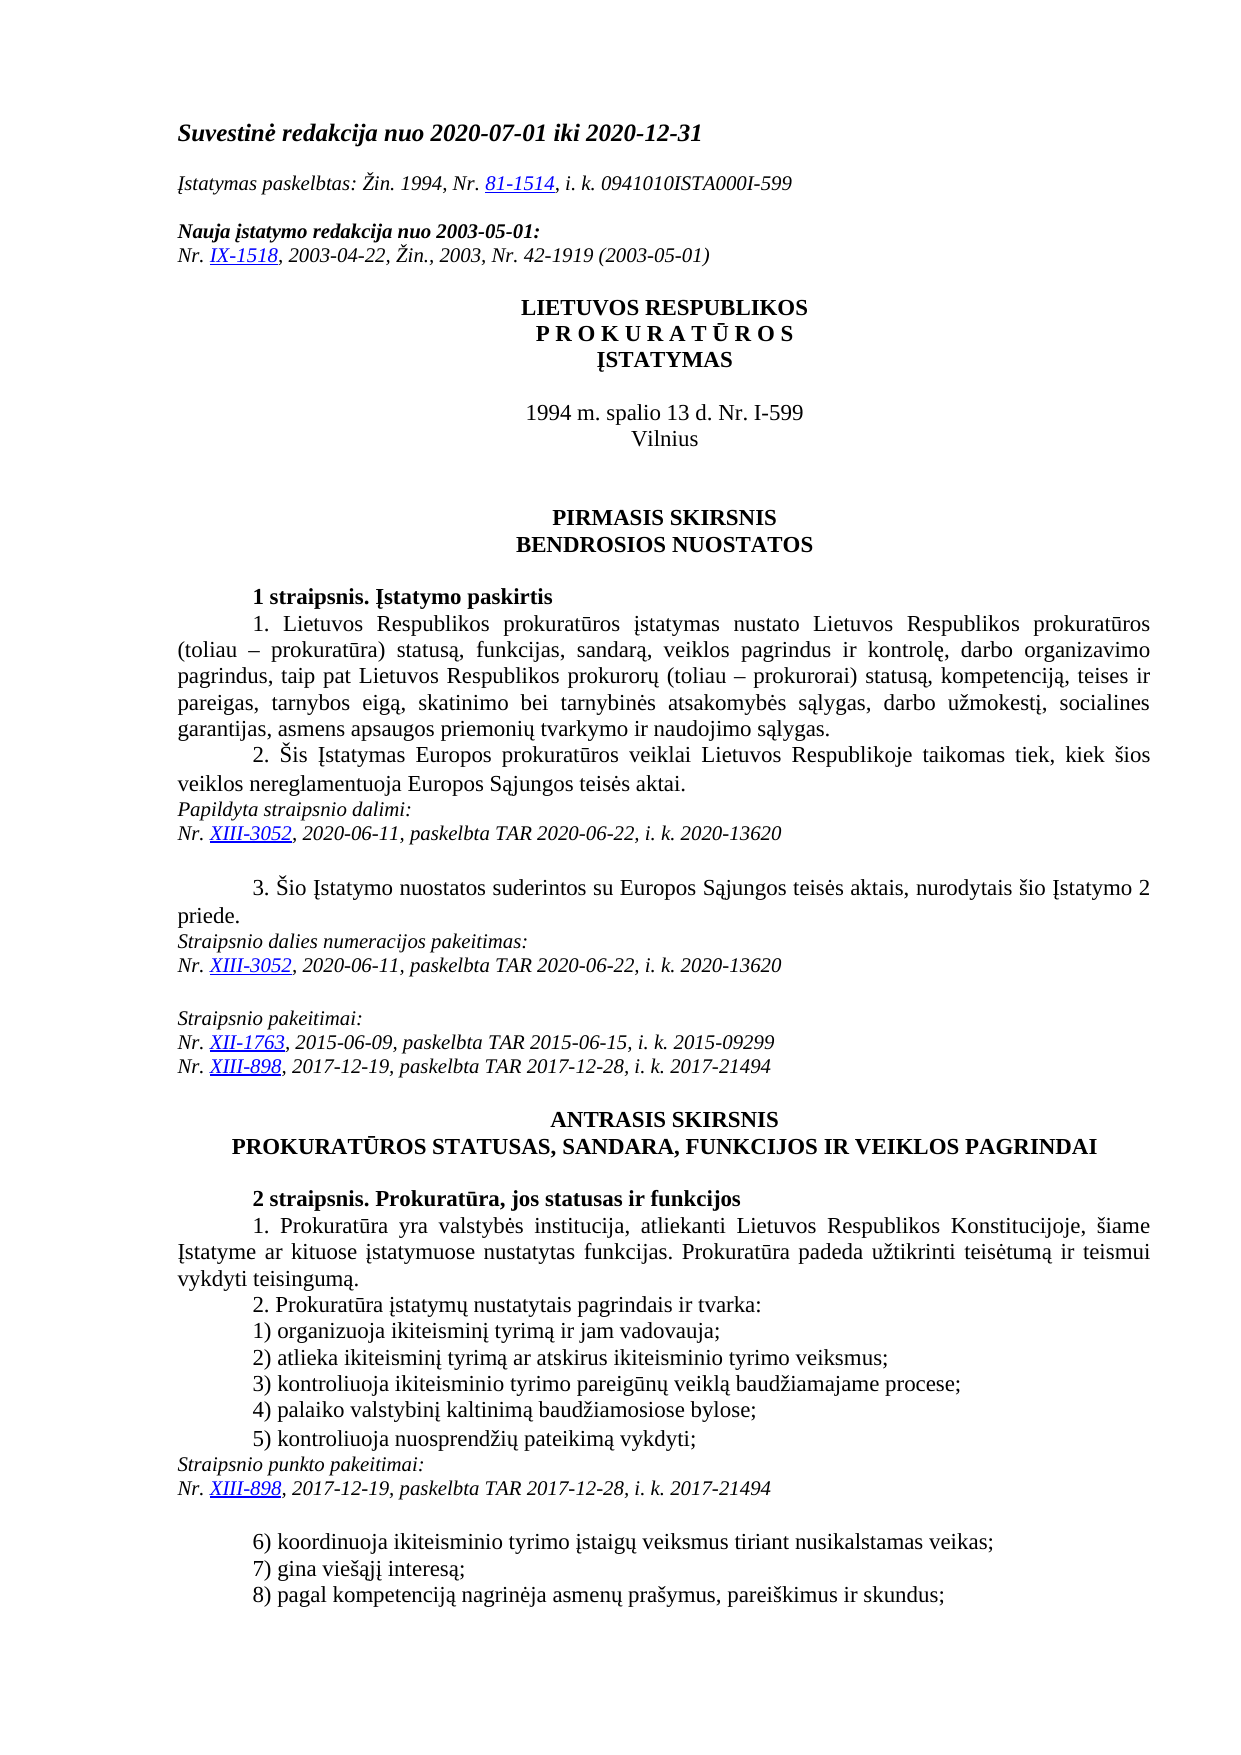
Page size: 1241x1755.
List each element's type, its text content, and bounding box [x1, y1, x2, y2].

text PIRMASIS SKIRSNIS [177, 504, 1152, 531]
text Nauja įstatymo redakcija nuo 2003-05-01: [177, 219, 1152, 243]
text Straipsnio pakeitimai: [177, 1006, 1152, 1029]
text ANTRASIS SKIRSNIS [177, 1106, 1152, 1133]
text Nr. XIII-3052, 2020-06-11, paskelbta TAR 2020-06-22, i. k. 2020-13620 [177, 953, 1152, 977]
text Straipsnio punkto pakeitimai: [177, 1451, 1152, 1476]
text Nr. XIII-898, 2017-12-19, paskelbta TAR 2017-12-28, i. k. 2017-21494 [177, 1054, 1152, 1078]
text 1. Prokuratūra yra valstybės institucija, atliekanti Lietuvos Respublikos Konstitucijoje, šiame Įstatyme ar kituose įstatymuose nustatytas funkcijas. Prokuratūra padeda užtikrinti teisėtumą ir teismui vykdyti teisingumą. [177, 1212, 1152, 1291]
text 2 straipsnis. Prokuratūra, jos statusas ir funkcijos [177, 1186, 1152, 1212]
text 8) pagal kompetenciją nagrinėja asmenų prašymus, pareiškimus ir skundus; [177, 1581, 1152, 1607]
text Nr. IX-1518, 2003-04-22, Žin., 2003, Nr. 42-1919 (2003-05-01) [177, 243, 1152, 267]
text Įstatymas paskelbtas: Žin. 1994, Nr. 81-1514, i. k. 0941010ISTA000I-599 [177, 171, 1152, 195]
text BENDROSIOS NUOSTATOS [177, 531, 1152, 557]
text 2. Šis Įstatymas Europos prokuratūros veiklai Lietuvos Respublikoje taikomas tiek, kiek šios veiklos nereglamentuoja Europos Sąjungos teisės aktai. [177, 742, 1152, 797]
text Straipsnio dalies numeracijos pakeitimas: [177, 929, 1152, 953]
text LIETUVOS RESPUBLIKOS P R O K U R A T Ū R O S ĮSTATYMAS [177, 293, 1152, 373]
text 6) koordinuoja ikiteisminio tyrimo įstaigų veiksmus tiriant nusikalstamas veikas; [177, 1528, 1152, 1555]
text Nr. XII-1763, 2015-06-09, paskelbta TAR 2015-06-15, i. k. 2015-09299 [177, 1029, 1152, 1054]
text 3. Šio Įstatymo nuostatos suderintos su Europos Sąjungos teisės aktais, nurodytais šio Įstatymo 2 priede. [177, 873, 1152, 929]
text PROKURATŪROS STATUSAS, sandara, FUNKCIJOS ir VEIKLOS PAGRINDAI [177, 1133, 1152, 1159]
text 4) palaiko valstybinį kaltinimą baudžiamosiose bylose; [177, 1396, 1152, 1423]
text 1994 m. spalio 13 d. Nr. I-599 [177, 399, 1152, 425]
text Suvestinė redakcija nuo 2020-07-01 iki 2020-12-31 [177, 118, 1152, 147]
text 7) gina viešąjį interesą; [177, 1555, 1152, 1581]
text Papildyta straipsnio dalimi: [177, 797, 1152, 821]
text Nr. XIII-898, 2017-12-19, paskelbta TAR 2017-12-28, i. k. 2017-21494 [177, 1476, 1152, 1499]
text 1) organizuoja ikiteisminį tyrimą ir jam vadovauja; [177, 1317, 1152, 1344]
text 1 straipsnis. Įstatymo paskirtis [177, 583, 1152, 610]
text 2) atlieka ikiteisminį tyrimą ar atskirus ikiteisminio tyrimo veiksmus; [177, 1344, 1152, 1370]
text 1. Lietuvos Respublikos prokuratūros įstatymas nustato Lietuvos Respublikos prokuratūros (toliau – prokuratūra) statusą, funkcijas, sandarą, veiklos pagrindus ir kontrolę, darbo organizavimo pagrindus, taip pat Lietuvos Respublikos prokurorų (toliau – prokurorai) statusą, kompetenciją, teises ir pareigas, tarnybos eigą, skatinimo bei tarnybinės atsakomybės sąlygas, darbo užmokestį, socialines garantijas, asmens apsaugos priemonių tvarkymo ir naudojimo sąlygas. [177, 610, 1152, 742]
text 3) kontroliuoja ikiteisminio tyrimo pareigūnų veiklą baudžiamajame procese; [177, 1370, 1152, 1396]
text Nr. XIII-3052, 2020-06-11, paskelbta TAR 2020-06-22, i. k. 2020-13620 [177, 821, 1152, 845]
text Vilnius [177, 425, 1152, 452]
text 5) kontroliuoja nuosprendžių pateikimą vykdyti; [177, 1423, 1152, 1451]
text 2. Prokuratūra įstatymų nustatytais pagrindais ir tvarka: [177, 1291, 1152, 1317]
